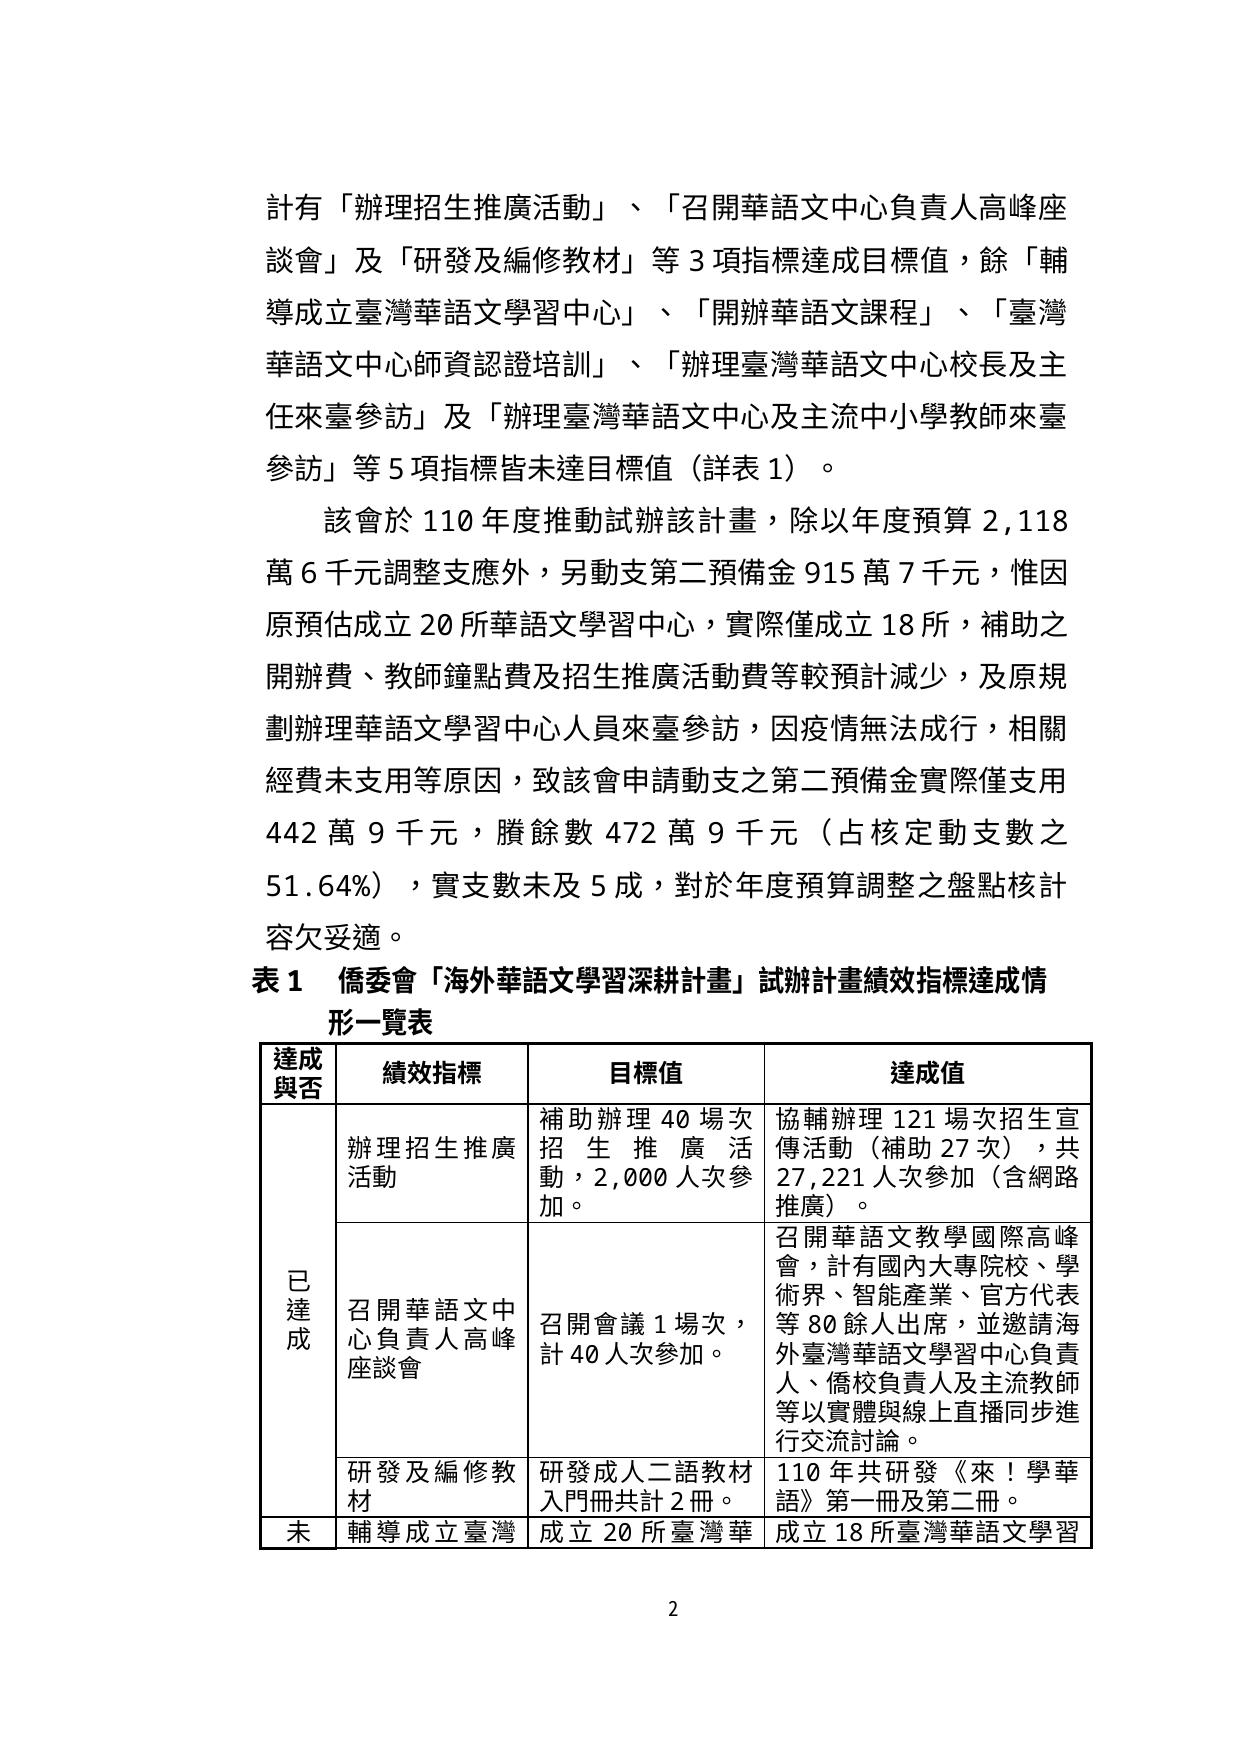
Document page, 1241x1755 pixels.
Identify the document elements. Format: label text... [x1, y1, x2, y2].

table_cell 未 [262, 1518, 335, 1547]
table_header 目標值 [529, 1045, 764, 1103]
table_header 績效指標 [337, 1045, 527, 1103]
table_cell 辦理招生推廣活動 [337, 1105, 527, 1221]
table_cell 協輔辦理121場次招生宣傳活動（補助27次），共27,221人次參加（含網路推廣）。 [765, 1105, 1090, 1221]
text 計有「辦理招生推廣活動」、「召開華語文中心負責人高峰座談會」及「研發及編修教材」等3項指標達成目標值，餘「輔導成立臺灣華語文學習中心」、「開辦華語文課程」、「臺灣華語文中心師資認證培訓」、「辦理臺灣華語文中心校長及主任來臺參訪」及「辦理臺灣華語文中心及主流中小學教師來臺參訪」等5項指標皆未達目標值（詳表1）。 [265, 177, 1069, 490]
table_cell 召開華語文教學國際高峰會，計有國內大專院校、學術界、智能產業、官方代表等80餘人出席，並邀請海外臺灣華語文學習中心負責人、僑校負責人及主流教師等以實體與線上直播同步進行交流討論。 [765, 1223, 1090, 1456]
table_header 達成值 [765, 1045, 1090, 1103]
table_cell 輔導成立臺灣 [337, 1518, 527, 1547]
text 表1 僑委會「海外華語文學習深耕計畫」試辦計畫績效指標達成情形一覽表 [251, 958, 1069, 1042]
table_cell 召開會議1場次，計40人次參加。 [529, 1223, 764, 1456]
table_cell 已 達 成 [262, 1105, 335, 1516]
table_header 達成與否 [262, 1045, 335, 1103]
table_cell 成立18所臺灣華語文學習 [765, 1518, 1090, 1547]
table_cell 110年共研發《來！學華語》第一冊及第二冊。 [765, 1458, 1090, 1516]
table_cell 研發成人二語教材入門冊共計2冊。 [529, 1458, 764, 1516]
table_cell 研發及編修教材 [337, 1458, 527, 1516]
text 該會於110年度推動試辦該計畫，除以年度預算2,118萬6千元調整支應外，另動支第二預備金915萬7千元，惟因原預估成立20所華語文學習中心，實際僅成立18所，補助之開辦費、教師鐘點費及招生推廣活動費等較預計減少，及原規劃辦理華語文學習中心人員來臺參訪，因疫情無法成行，相關經費未支用等原因，致該會申請動支之第二預備金實際僅支用442萬9千元，賸餘數472萬9千元（占核定動支數之51.64%），實支數未及5成，對於年度預算調整之盤點核計容欠妥適。 [265, 490, 1069, 958]
table_cell 補助辦理40場次招生推廣活動，2,000人次參加。 [529, 1105, 764, 1221]
table_cell 召開華語文中心負責人高峰座談會 [337, 1223, 527, 1456]
table_cell 成立20所臺灣華 [529, 1518, 764, 1547]
